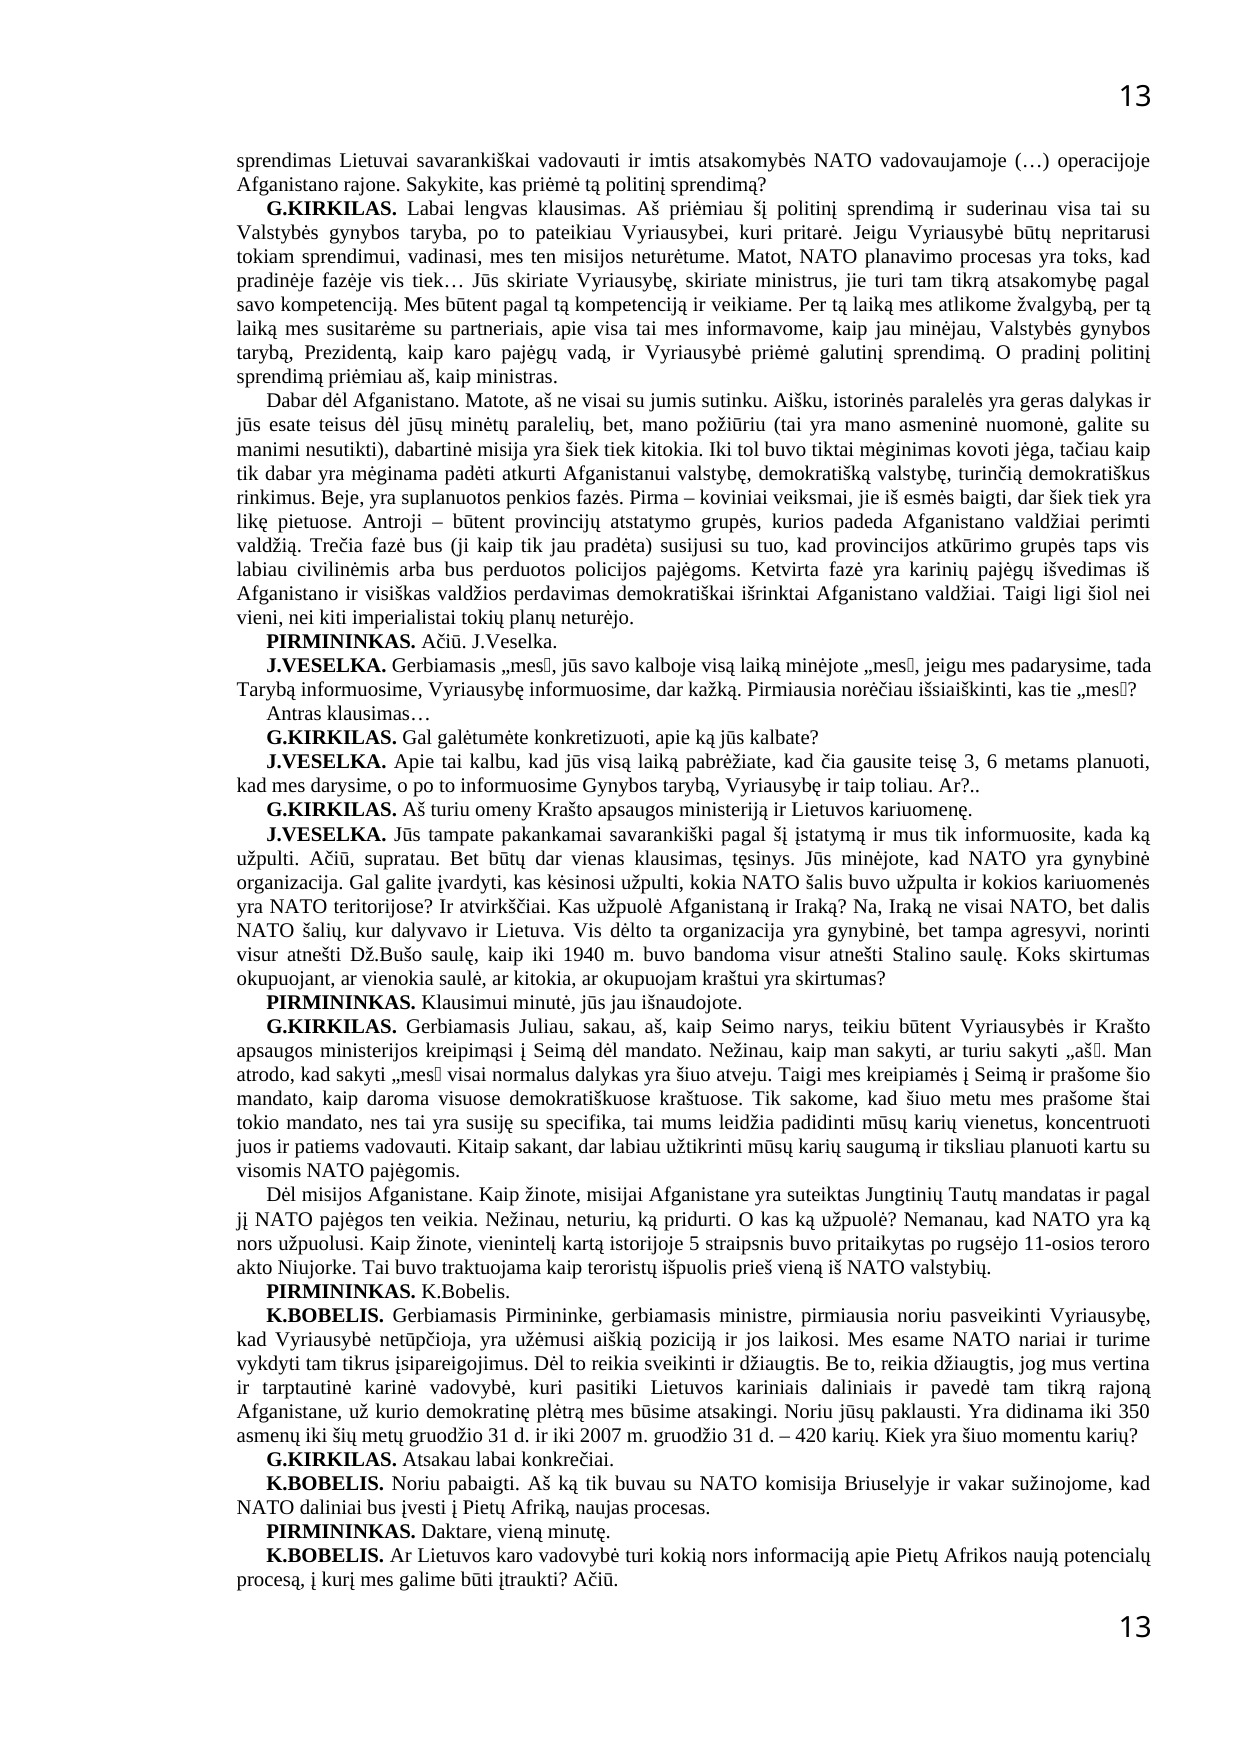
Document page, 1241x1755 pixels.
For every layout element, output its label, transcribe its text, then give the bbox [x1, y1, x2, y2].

text G.KIRKILAS. Labai lengvas klausimas. Aš priėmiau šį politinį sprendimą ir suderinau visa tai su Valstybės gynybos taryba, po to pateikiau Vyriausybei, kuri pritarė. Jeigu Vyriausybė būtų nepritarusi tokiam sprendimui, vadinasi, mes ten misijos neturėtume. Matot, NATO planavimo procesas yra toks, kad pradinėje fazėje vis tiek… Jūs skiriate Vyriausybę, skiriate ministrus, jie turi tam tikrą atsakomybę pagal savo kompetenciją. Mes būtent pagal tą kompetenciją ir veikiame. Per tą laiką mes atlikome žvalgybą, per tą laiką mes susitarėme su partneriais, apie visa tai mes informavome, kaip jau minėjau, Valstybės gynybos tarybą, Prezidentą, kaip karo pajėgų vadą, ir Vyriausybė priėmė galutinį sprendimą. O pradinį politinį sprendimą priėmiau aš, kaip ministras. [236, 196, 1152, 388]
text K.BOBELIS. Gerbiamasis Pirmininke, gerbiamasis ministre, pirmiausia noriu pasveikinti Vyriausybę, kad Vyriausybė netūpčioja, yra užėmusi aiškią poziciją ir jos laikosi. Mes esame NATO nariai ir turime vykdyti tam tikrus įsipareigojimus. Dėl to reikia sveikinti ir džiaugtis. Be to, reikia džiaugtis, jog mus vertina ir tarptautinė karinė vadovybė, kuri pasitiki Lietuvos kariniais daliniais ir pavedė tam tikrą rajoną Afganistane, už kurio demokratinę plėtrą mes būsime atsakingi. Noriu jūsų paklausti. Yra didinama iki 350 asmenų iki šių metų gruodžio 31 d. ir iki 2007 m. gruodžio 31 d. – 420 karių. Kiek yra šiuo momentu karių? [236, 1303, 1152, 1447]
text PIRMININKAS. K.Bobelis. [236, 1279, 1152, 1303]
text K.BOBELIS. Noriu pabaigti. Aš ką tik buvau su NATO komisija Briuselyje ir vakar sužinojome, kad NATO daliniai bus įvesti į Pietų Afriką, naujas procesas. [236, 1471, 1152, 1519]
text J.VESELKA. Apie tai kalbu, kad jūs visą laiką pabrėžiate, kad čia gausite teisę 3, 6 metams planuoti, kad mes darysime, o po to informuosime Gynybos tarybą, Vyriausybę ir taip toliau. Ar?.. [236, 749, 1152, 797]
text G.KIRKILAS. Gerbiamasis Juliau, sakau, aš, kaip Seimo narys, teikiu būtent Vyriausybės ir Krašto apsaugos ministerijos kreipimąsi į Seimą dėl mandato. Nežinau, kaip man sakyti, ar turiu sakyti „aš. Man atrodo, kad sakyti „mes visai normalus dalykas yra šiuo atveju. Taigi mes kreipiamės į Seimą ir prašome šio mandato, kaip daroma visuose demokratiškuose kraštuose. Tik sakome, kad šiuo metu mes prašome štai tokio mandato, nes tai yra susiję su specifika, tai mums leidžia padidinti mūsų karių vienetus, koncentruoti juos ir patiems vadovauti. Kitaip sakant, dar labiau užtikrinti mūsų karių saugumą ir tiksliau planuoti kartu su visomis NATO pajėgomis. [236, 1014, 1152, 1182]
text Dabar dėl Afganistano. Matote, aš ne visai su jumis sutinku. Aišku, istorinės paralelės yra geras dalykas ir jūs esate teisus dėl jūsų minėtų paralelių, bet, mano požiūriu (tai yra mano asmeninė nuomonė, galite su manimi nesutikti), dabartinė misija yra šiek tiek kitokia. Iki tol buvo tiktai mėginimas kovoti jėga, tačiau kaip tik dabar yra mėginama padėti atkurti Afganistanui valstybę, demokratišką valstybę, turinčią demokratiškus rinkimus. Beje, yra suplanuotos penkios fazės. Pirma – koviniai veiksmai, jie iš esmės baigti, dar šiek tiek yra likę pietuose. Antroji – būtent provincijų atstatymo grupės, kurios padeda Afganistano valdžiai perimti valdžią. Trečia fazė bus (ji kaip tik jau pradėta) susijusi su tuo, kad provincijos atkūrimo grupės taps vis labiau civilinėmis arba bus perduotos policijos pajėgoms. Ketvirta fazė yra karinių pajėgų išvedimas iš Afganistano ir visiškas valdžios perdavimas demokratiškai išrinktai Afganistano valdžiai. Taigi ligi šiol nei vieni, nei kiti imperialistai tokių planų neturėjo. [236, 388, 1152, 629]
text PIRMININKAS. Ačiū. J.Veselka. [236, 629, 1152, 653]
text Dėl misijos Afganistane. Kaip žinote, misijai Afganistane yra suteiktas Jungtinių Tautų mandatas ir pagal jį NATO pajėgos ten veikia. Nežinau, neturiu, ką pridurti. O kas ką užpuolė? Nemanau, kad NATO yra ką nors užpuolusi. Kaip žinote, vienintelį kartą istorijoje 5 straipsnis buvo pritaikytas po rugsėjo 11-osios teroro akto Niujorke. Tai buvo traktuojama kaip teroristų išpuolis prieš vieną iš NATO valstybių. [236, 1182, 1152, 1279]
text J.VESELKA. Gerbiamasis „mes, jūs savo kalboje visą laiką minėjote „mes, jeigu mes padarysime, tada Tarybą informuosime, Vyriausybę informuosime, dar kažką. Pirmiausia norėčiau išsiaiškinti, kas tie „mes? [236, 653, 1152, 701]
text J.VESELKA. Jūs tampate pakankamai savarankiški pagal šį įstatymą ir mus tik informuosite, kada ką užpulti. Ačiū, supratau. Bet būtų dar vienas klausimas, tęsinys. Jūs minėjote, kad NATO yra gynybinė organizacija. Gal galite įvardyti, kas kėsinosi užpulti, kokia NATO šalis buvo užpulta ir kokios kariuomenės yra NATO teritorijose? Ir atvirkščiai. Kas užpuolė Afganistaną ir Iraką? Na, Iraką ne visai NATO, bet dalis NATO šalių, kur dalyvavo ir Lietuva. Vis dėlto ta organizacija yra gynybinė, bet tampa agresyvi, norinti visur atnešti Dž.Bušo saulę, kaip iki 1940 m. buvo bandoma visur atnešti Stalino saulę. Koks skirtumas okupuojant, ar vienokia saulė, ar kitokia, ar okupuojam kraštui yra skirtumas? [236, 821, 1152, 990]
text PIRMININKAS. Daktare, vieną minutę. [236, 1519, 1152, 1543]
text Antras klausimas… [236, 701, 1152, 725]
text G.KIRKILAS. Atsakau labai konkrečiai. [236, 1447, 1152, 1471]
text sprendimas Lietuvai savarankiškai vadovauti ir imtis atsakomybės NATO vadovaujamoje (…) operacijoje Afganistano rajone. Sakykite, kas priėmė tą politinį sprendimą? [236, 148, 1152, 196]
text PIRMININKAS. Klausimui minutė, jūs jau išnaudojote. [236, 990, 1152, 1014]
text G.KIRKILAS. Gal galėtumėte konkretizuoti, apie ką jūs kalbate? [236, 725, 1152, 749]
text K.BOBELIS. Ar Lietuvos karo vadovybė turi kokią nors informaciją apie Pietų Afrikos naują potencialų procesą, į kurį mes galime būti įtraukti? Ačiū. [236, 1543, 1152, 1591]
text G.KIRKILAS. Aš turiu omeny Krašto apsaugos ministeriją ir Lietuvos kariuomenę. [236, 797, 1152, 821]
